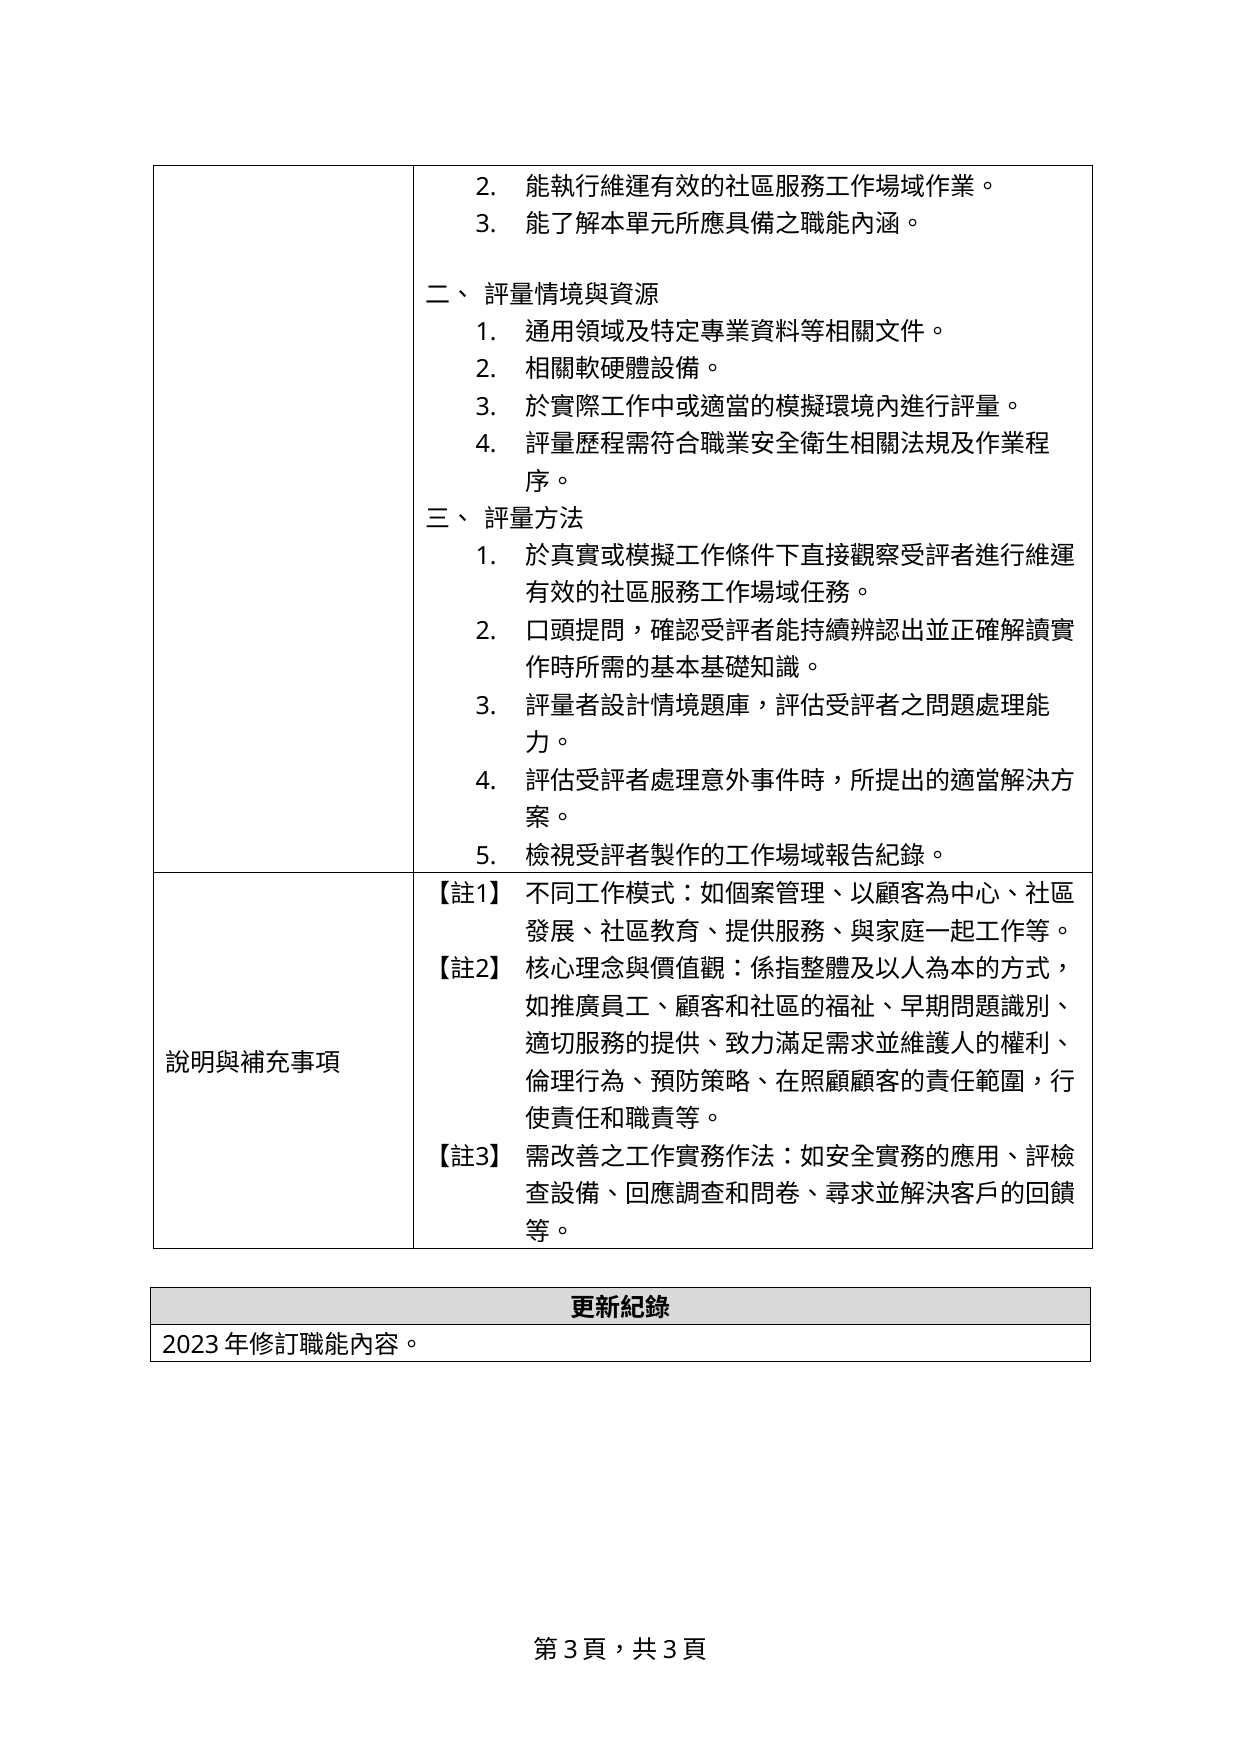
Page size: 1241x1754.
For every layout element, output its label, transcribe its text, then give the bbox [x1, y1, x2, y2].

table_cell [154, 166, 413, 872]
table_header 更新紀錄 [151, 1288, 1090, 1324]
table_cell 評量證據 能遵守相關法規、標準、組織要求，制定並管理個人工作優先項目的安全做法和組織政策和程序。 能執行維運有效的社區服務工作場域作業。 能了解本單元所應具備之職能內涵。 評量情境與資源 通用領域及特定專業資料等相關文件。 相關軟硬體設備。 於實際工作中或適當的模擬環境內進行評量。 評量歷程需符合職業安全衛生相關法規及作業程序。 評量方法 於真實或模擬工作條件下直接觀察受評者進行維運有效的社區服務工作場域任務。 口頭提問，確認受評者能持續辨認出並正確解讀實作時所需的基本基礎知識。 評量者設計情境題庫，評估受評者之問題處理能力。 評估受評者處理意外事件時，所提出的適當解決方案。 檢視受評者製作的工作場域報告紀錄。 [414, 166, 1092, 872]
table_cell 不同工作模式：如個案管理、以顧客為中心、社區發展、社區教育、提供服務、與家庭一起工作等。 核心理念與價值觀：係指整體及以人為本的方式，如推廣員工、顧客和社區的福祉、早期問題識別、適切服務的提供、致力滿足需求並維護人的權利、倫理行為、預防策略、在照顧顧客的責任範圍，行使責任和職責等。 需改善之工作實務作法：如安全實務的應用、評檢查設備、回應調查和問卷、尋求並解決客戶的回饋等。 [414, 873, 1092, 1248]
table_cell 2023年修訂職能內容。 [151, 1325, 1090, 1361]
table_cell 說明與補充事項 [154, 873, 413, 1248]
